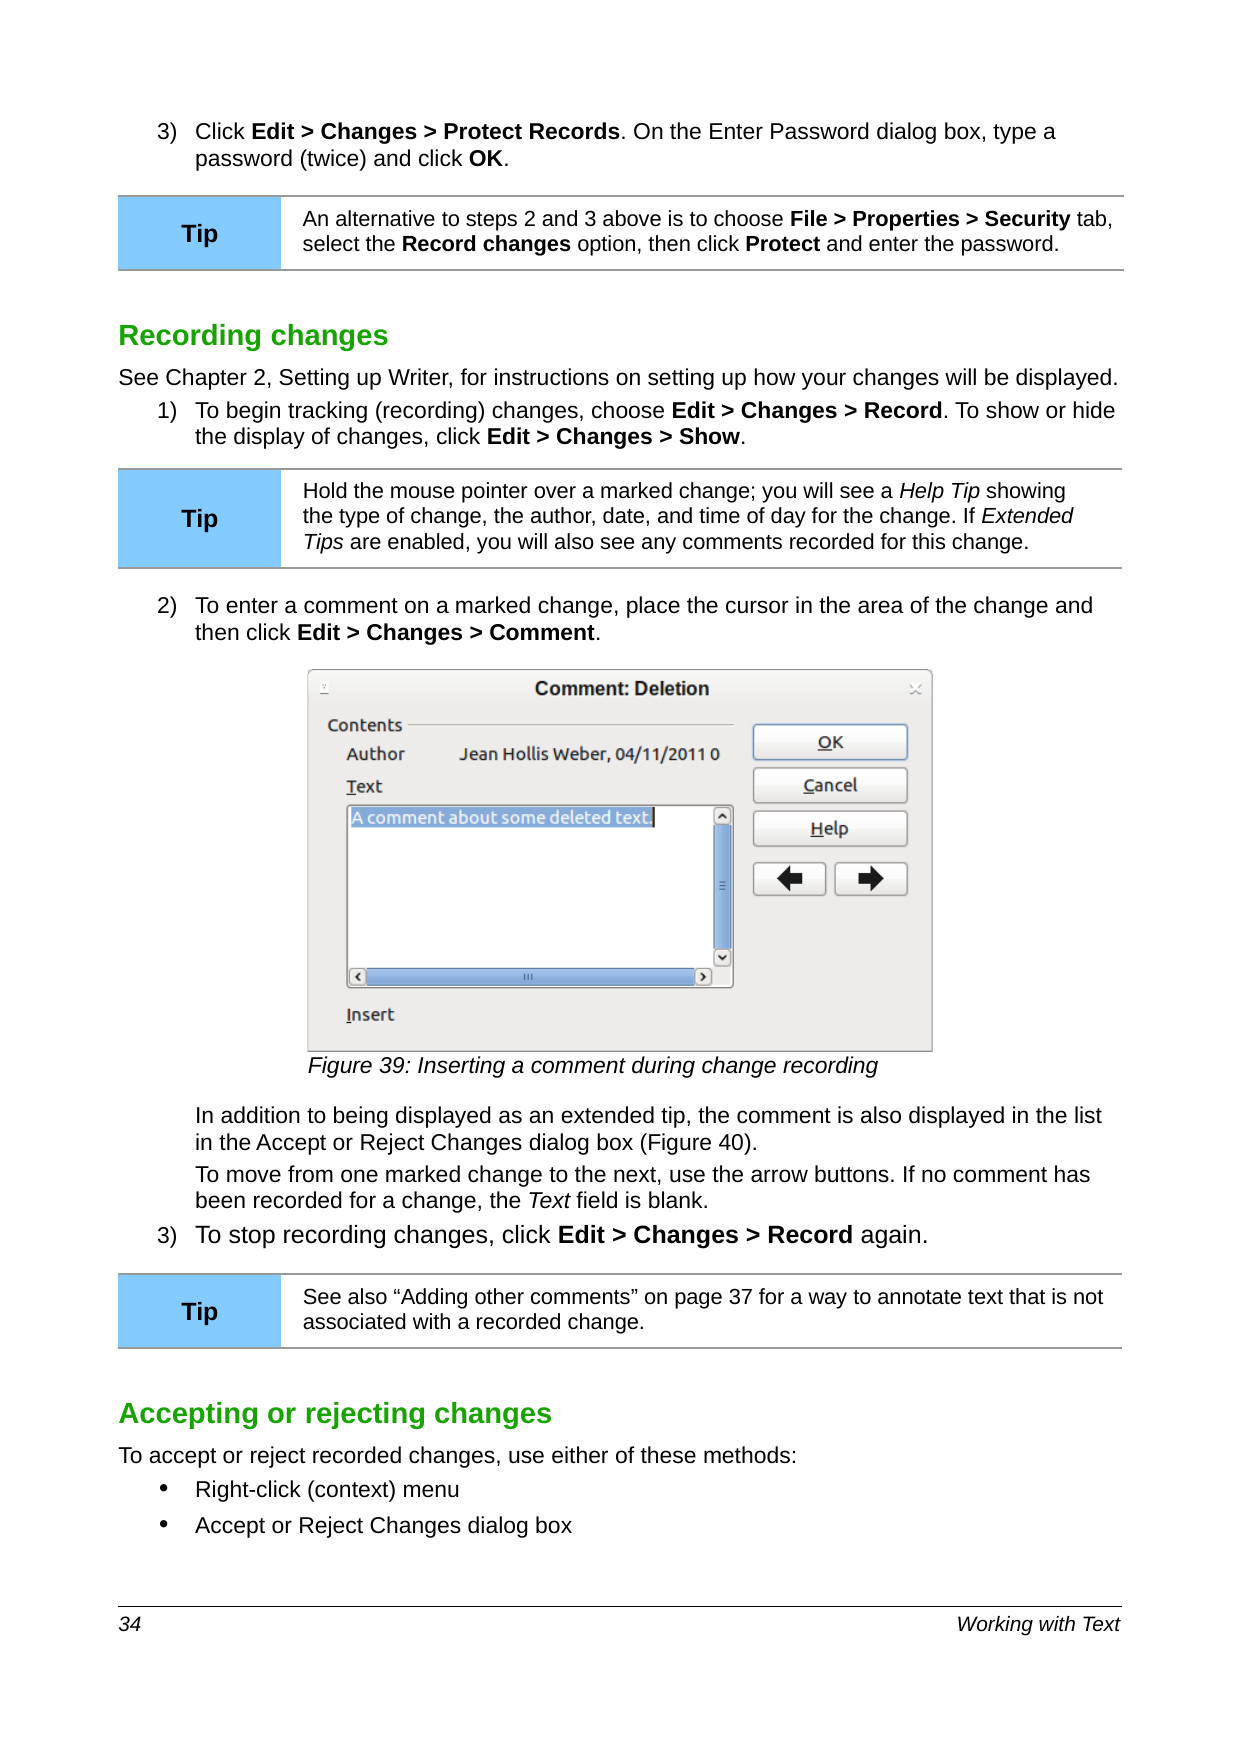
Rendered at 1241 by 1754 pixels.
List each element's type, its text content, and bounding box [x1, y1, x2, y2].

table_header See also “Adding other comments” on page 37 for a way to annotate text that is not associated with a recorded change. [281, 1275, 1122, 1347]
list To begin tracking (recording) changes, choose Edit > Changes > Record. To show or hide the display of changes, click Edit > Changes > Show. [177, 397, 1122, 449]
subtitle Accepting or rejecting changes [118, 1396, 1122, 1429]
list Accept or Reject Changes dialog box [156, 1510, 1122, 1539]
list In addition to being displayed as an extended tip, the comment is also displayed in the list in the Accept or Reject Changes dialog box (Figure 40). [177, 1102, 1122, 1155]
table_header An alternative to steps 2 and 3 above is to choose File > Properties > Security tab, select the Record changes option, then click Protect and enter the password. [281, 197, 1124, 269]
list Click Edit > Changes > Protect Records. On the Enter Password dialog box, type a password (twice) and click OK. [177, 118, 1122, 171]
list To accept or reject recorded changes, use either of these methods: [118, 1442, 1122, 1468]
table_header Hold the mouse pointer over a marked change; you will see a Help Tip showing the type of change, the author, date, and time of day for the change. If Extended Tips are enabled, you will also see any comments recorded for this change. [281, 470, 1122, 567]
table_header Tip [118, 470, 281, 567]
list To enter a comment on a marked change, place the cursor in the area of the change and then click Edit > Changes > Comment. [177, 592, 1122, 645]
subtitle Recording changes [118, 318, 1122, 352]
list See Chapter 2, Setting up Writer, for instructions on setting up how your changes will be displayed. [118, 364, 1122, 390]
picture [307, 669, 933, 1052]
table_header Tip [118, 197, 281, 269]
list To stop recording changes, click Edit > Changes > Record again. [177, 1220, 1122, 1249]
text Figure 39: Inserting a comment during change recording [308, 1052, 933, 1078]
list Right-click (context) menu [156, 1475, 1122, 1504]
list To move from one marked change to the next, use the arrow buttons. If no comment has been recorded for a change, the Text field is blank. [177, 1161, 1122, 1214]
table_header Tip [118, 1275, 281, 1347]
